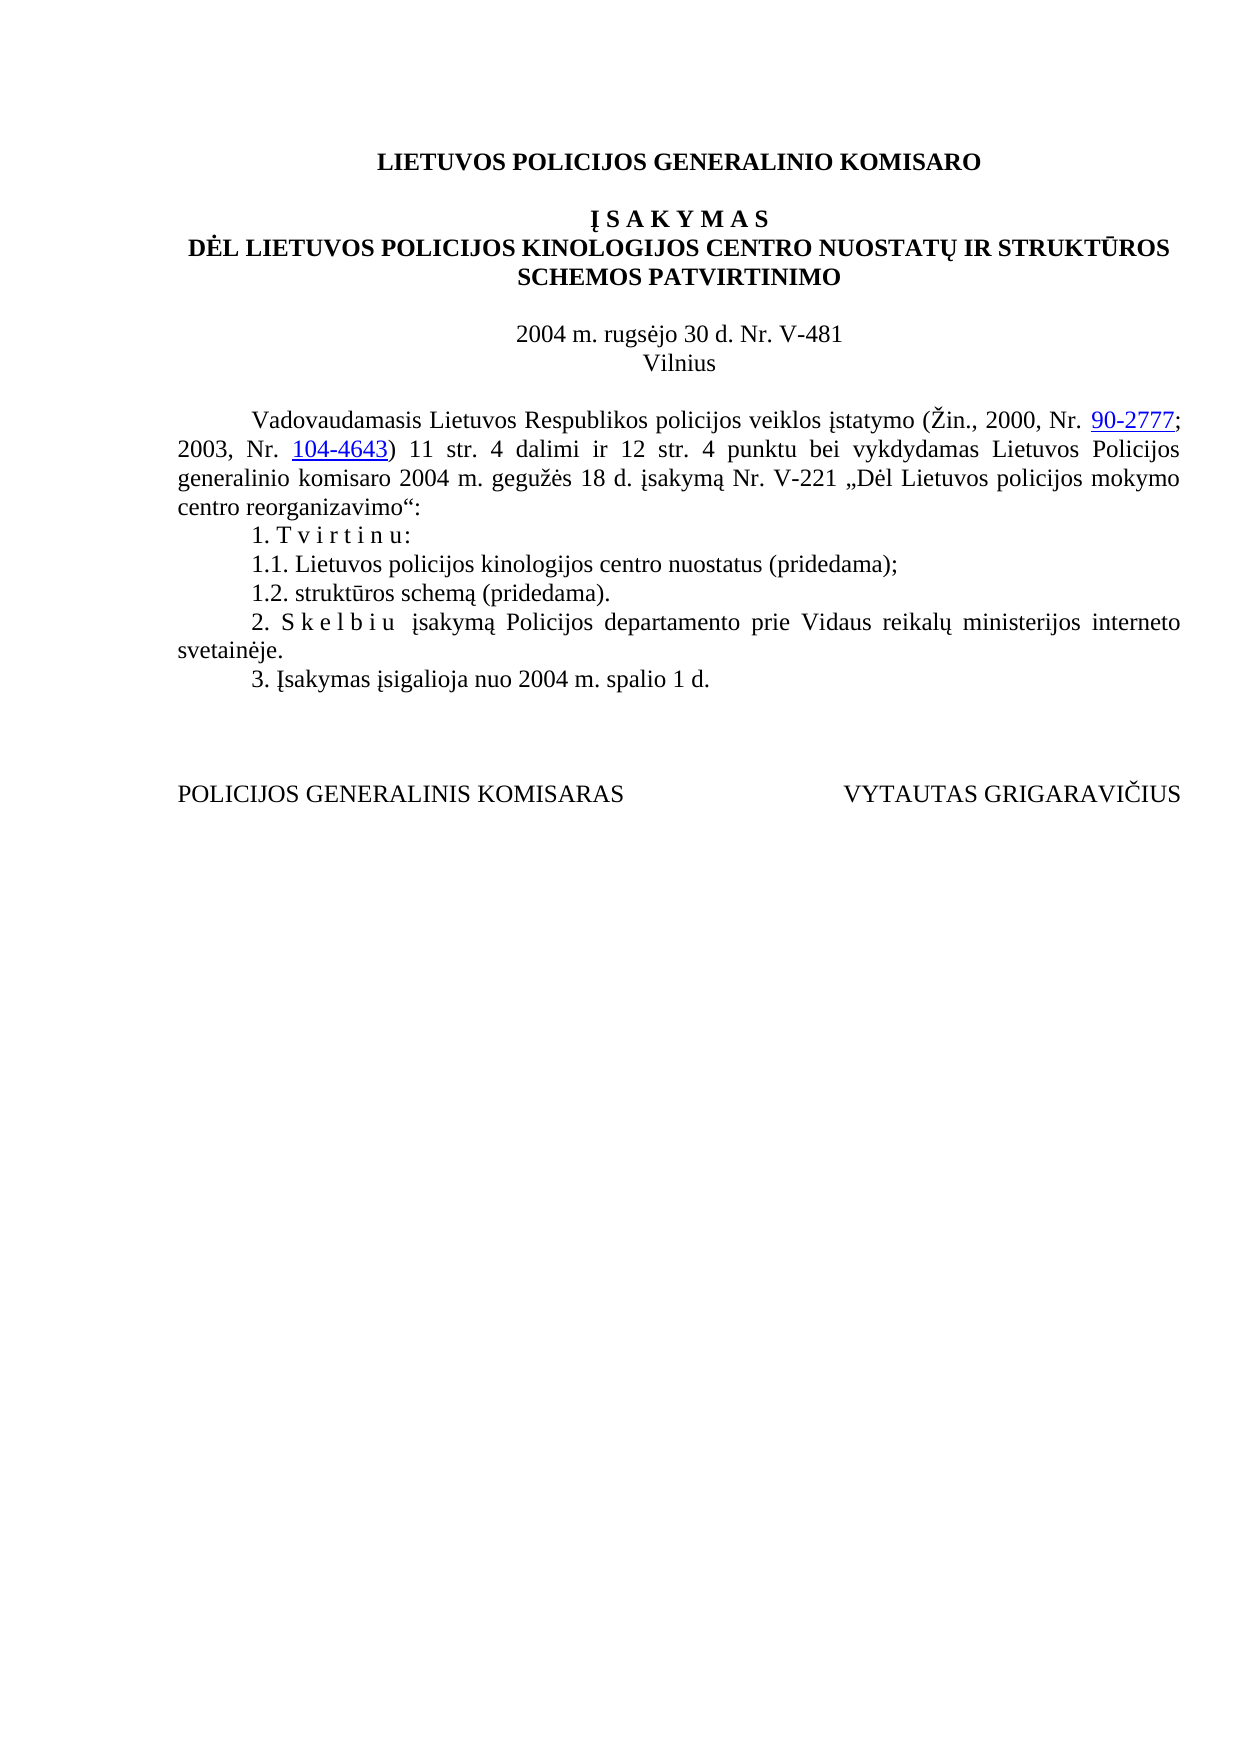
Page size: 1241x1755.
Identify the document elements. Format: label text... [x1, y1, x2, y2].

text DĖL LIETUVOS POLICIJOS KINOLOGIJOS CENTRO NUOSTATŲ IR STRUKTŪROS SCHEMOS PATVIRTINIMO [177, 233, 1181, 291]
text 1.2. struktūros schemą (pridedama). [177, 578, 1181, 607]
text 2004 m. rugsėjo 30 d. Nr. V-481 [177, 319, 1181, 348]
text Vadovaudamasis Lietuvos Respublikos policijos veiklos įstatymo (Žin., 2000, Nr. 90-2777; 2003, Nr. 104-4643) 11 str. 4 dalimi ir 12 str. 4 punktu bei vykdydamas Lietuvos Policijos generalinio komisaro 2004 m. gegužės 18 d. įsakymą Nr. V-221 „Dėl Lietuvos policijos mokymo centro reorganizavimo“: [177, 406, 1181, 521]
text 2. Skelbiu įsakymą Policijos departamento prie Vidaus reikalų ministerijos interneto svetainėje. [177, 607, 1181, 664]
text Į S A K Y M A S [177, 204, 1181, 233]
text Vilnius [177, 348, 1181, 377]
text 1. Tvirtinu: [177, 521, 1181, 549]
text 1.1. Lietuvos policijos kinologijos centro nuostatus (pridedama); [177, 549, 1181, 578]
text LIETUVOS POLICIJOS GENERALINIO KOMISARO [177, 147, 1181, 176]
text POLICIJOS GENERALINIS KOMISARAS VYTAUTAS GRIGARAVIČIUS [177, 779, 1181, 808]
text 3. Įsakymas įsigalioja nuo 2004 m. spalio 1 d. [177, 664, 1181, 693]
